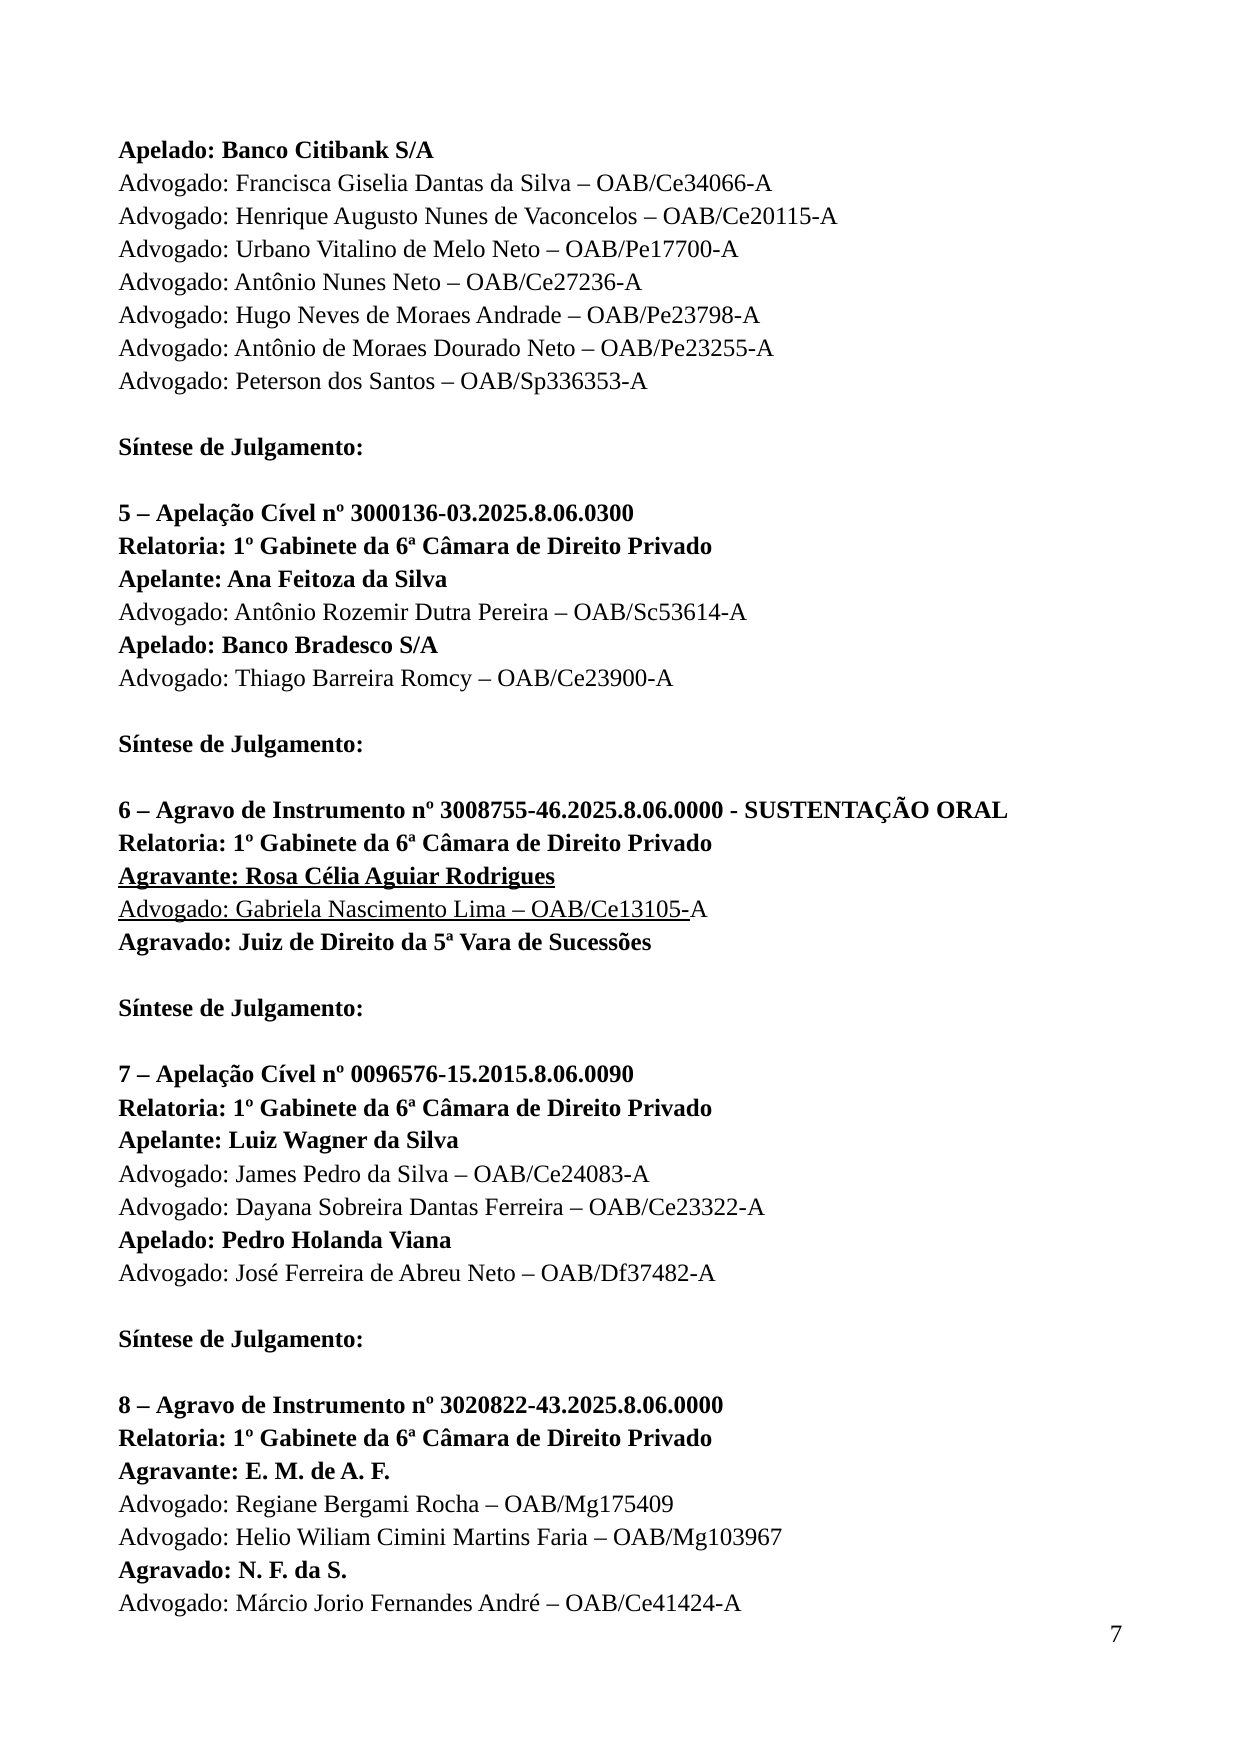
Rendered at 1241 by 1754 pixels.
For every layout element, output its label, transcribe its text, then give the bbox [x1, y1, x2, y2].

text Apelado: Banco Citibank S/A Advogado: Francisca Giselia Dantas da Silva – OAB/Ce34066-A Advogado: Henrique Augusto Nunes de Vaconcelos – OAB/Ce20115-A Advogado: Urbano Vitalino de Melo Neto – OAB/Pe17700-A Advogado: Antônio Nunes Neto – OAB/Ce27236-A Advogado: Hugo Neves de Moraes Andrade – OAB/Pe23798-A Advogado: Antônio de Moraes Dourado Neto – OAB/Pe23255-A Advogado: Peterson dos Santos – OAB/Sp336353-A [118, 135, 1122, 395]
text Síntese de Julgamento: 6 – Agravo de Instrumento nº 3008755-46.2025.8.06.0000 - SUSTENTAÇÃO ORAL Relatoria: 1º Gabinete da 6ª Câmara de Direito Privado Agravante: Rosa Célia Aguiar Rodrigues Advogado: Gabriela Nascimento Lima – OAB/Ce13105-A Agravado: Juiz de Direito da 5ª Vara de Sucessões [118, 696, 1122, 956]
text Síntese de Julgamento: 5 – Apelação Cível nº 3000136-03.2025.8.06.0300 Relatoria: 1º Gabinete da 6ª Câmara de Direito Privado Apelante: Ana Feitoza da Silva Advogado: Antônio Rozemir Dutra Pereira – OAB/Sc53614-A Apelado: Banco Bradesco S/A Advogado: Thiago Barreira Romcy – OAB/Ce23900-A [118, 399, 1122, 692]
text Síntese de Julgamento: 8 – Agravo de Instrumento nº 3020822-43.2025.8.06.0000 Relatoria: 1º Gabinete da 6ª Câmara de Direito Privado Agravante: E. M. de A. F. Advogado: Regiane Bergami Rocha – OAB/Mg175409 Advogado: Helio Wiliam Cimini Martins Faria – OAB/Mg103967 Agravado: N. F. da S. Advogado: Márcio Jorio Fernandes André – OAB/Ce41424-A [118, 1291, 1122, 1617]
text Síntese de Julgamento: 7 – Apelação Cível nº 0096576-15.2015.8.06.0090 Relatoria: 1º Gabinete da 6ª Câmara de Direito Privado Apelante: Luiz Wagner da Silva Advogado: James Pedro da Silva – OAB/Ce24083-A Advogado: Dayana Sobreira Dantas Ferreira – OAB/Ce23322-A Apelado: Pedro Holanda Viana Advogado: José Ferreira de Abreu Neto – OAB/Df37482-A [118, 961, 1122, 1286]
